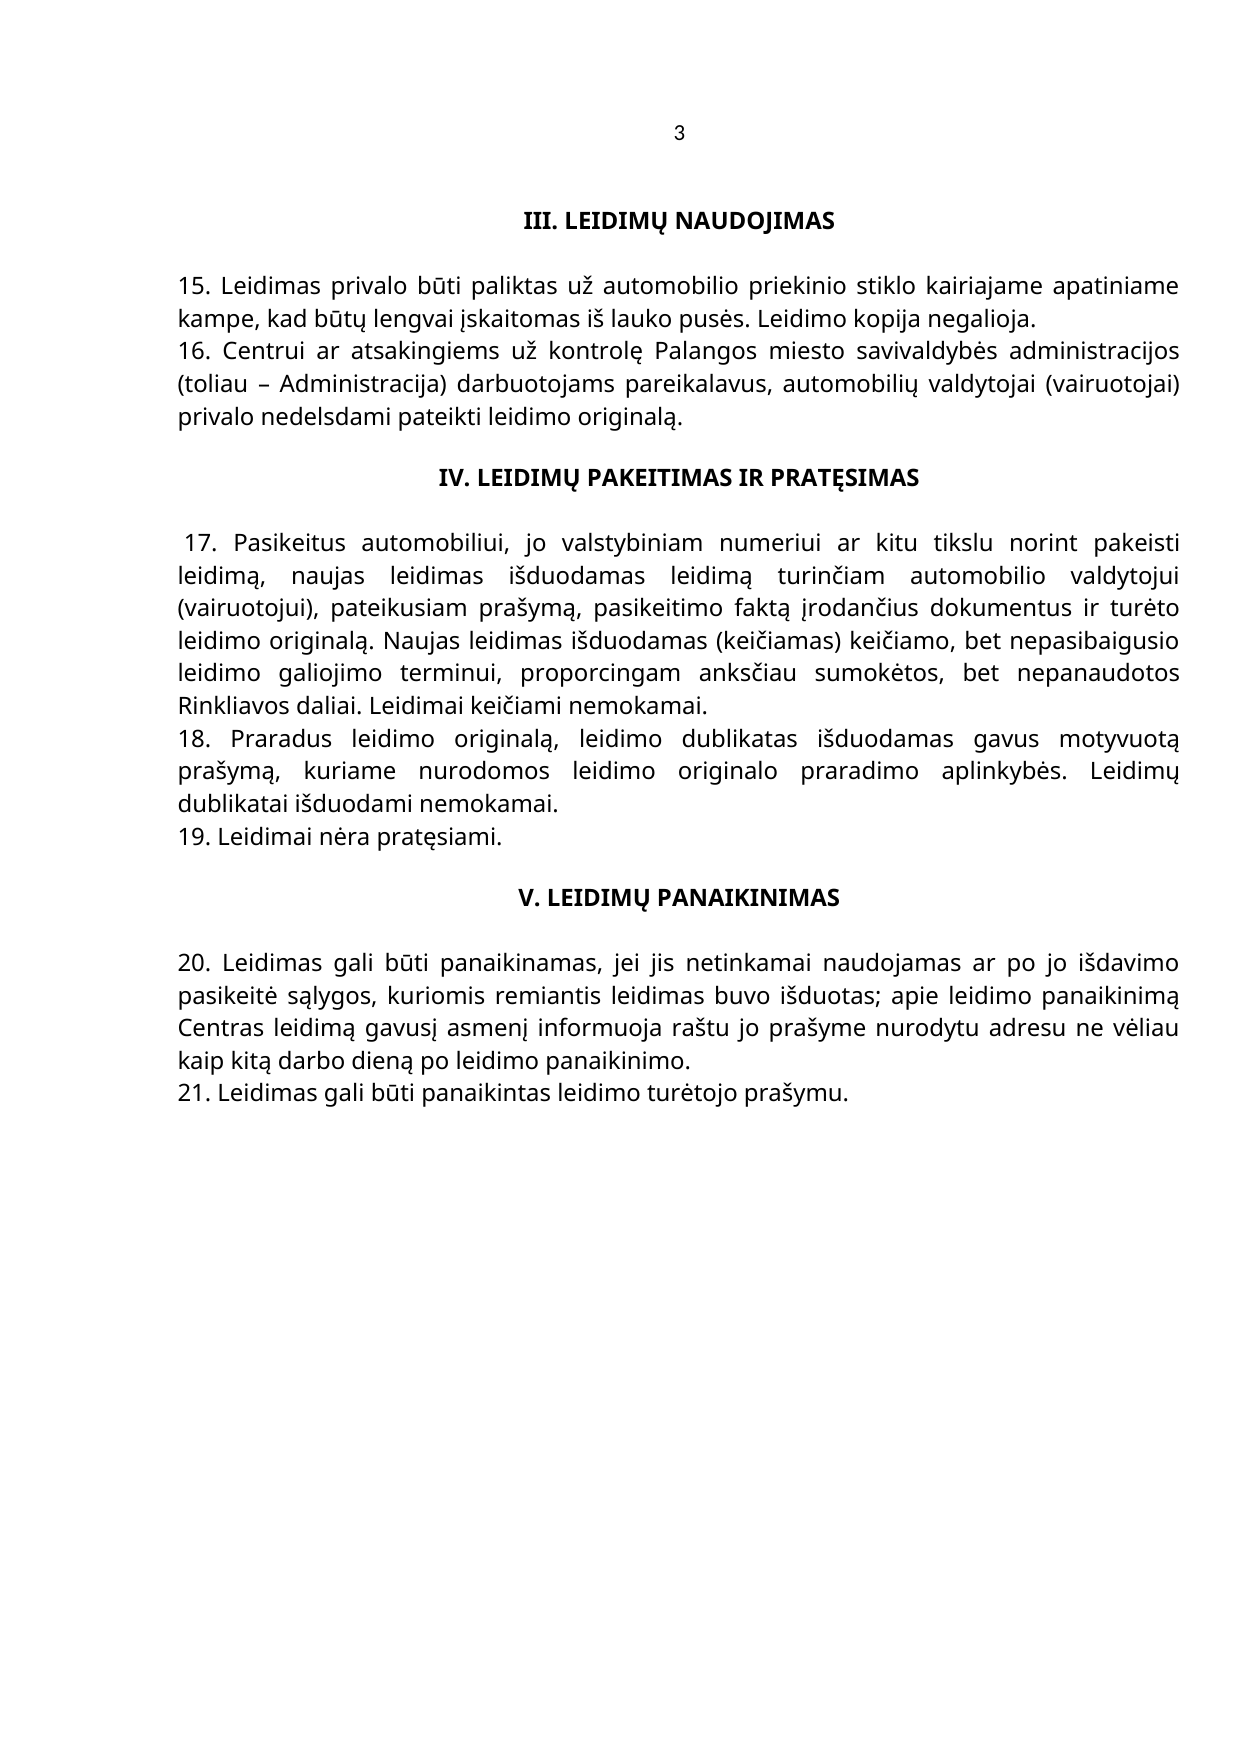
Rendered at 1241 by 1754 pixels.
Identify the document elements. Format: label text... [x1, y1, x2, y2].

text III. LEIDIMŲ NAUDOJIMAS [177, 204, 1181, 236]
text 21. Leidimas gali būti panaikintas leidimo turėtojo prašymu. [177, 1076, 1181, 1109]
text 19. Leidimai nėra pratęsiami. [177, 819, 1181, 852]
text 18. Praradus leidimo originalą, leidimo dublikatas išduodamas gavus motyvuotą prašymą, kuriame nurodomos leidimo originalo praradimo aplinkybės. Leidimų dublikatai išduodami nemokamai. [177, 721, 1181, 819]
text 15. Leidimas privalo būti paliktas už automobilio priekinio stiklo kairiajame apatiniame kampe, kad būtų lengvai įskaitomas iš lauko pusės. Leidimo kopija negalioja. [177, 269, 1181, 334]
text IV. LEIDIMŲ PAKEITIMAS IR PRATĘSIMAS [177, 461, 1181, 493]
text 20. Leidimas gali būti panaikinamas, jei jis netinkamai naudojamas ar po jo išdavimo pasikeitė sąlygos, kuriomis remiantis leidimas buvo išduotas; apie leidimo panaikinimą Centras leidimą gavusį asmenį informuoja raštu jo prašyme nurodytu adresu ne vėliau kaip kitą darbo dieną po leidimo panaikinimo. [177, 946, 1181, 1076]
text 17. Pasikeitus automobiliui, jo valstybiniam numeriui ar kitu tikslu norint pakeisti leidimą, naujas leidimas išduodamas leidimą turinčiam automobilio valdytojui (vairuotojui), pateikusiam prašymą, pasikeitimo faktą įrodančius dokumentus ir turėto leidimo originalą. Naujas leidimas išduodamas (keičiamas) keičiamo, bet nepasibaigusio leidimo galiojimo terminui, proporcingam anksčiau sumokėtos, bet nepanaudotos Rinkliavos daliai. Leidimai keičiami nemokamai. [177, 526, 1181, 721]
text 16. Centrui ar atsakingiems už kontrolę Palangos miesto savivaldybės administracijos (toliau – Administracija) darbuotojams pareikalavus, automobilių valdytojai (vairuotojai) privalo nedelsdami pateikti leidimo originalą. [177, 334, 1181, 432]
text V. LEIDIMŲ PANAIKINIMAS [177, 881, 1181, 913]
